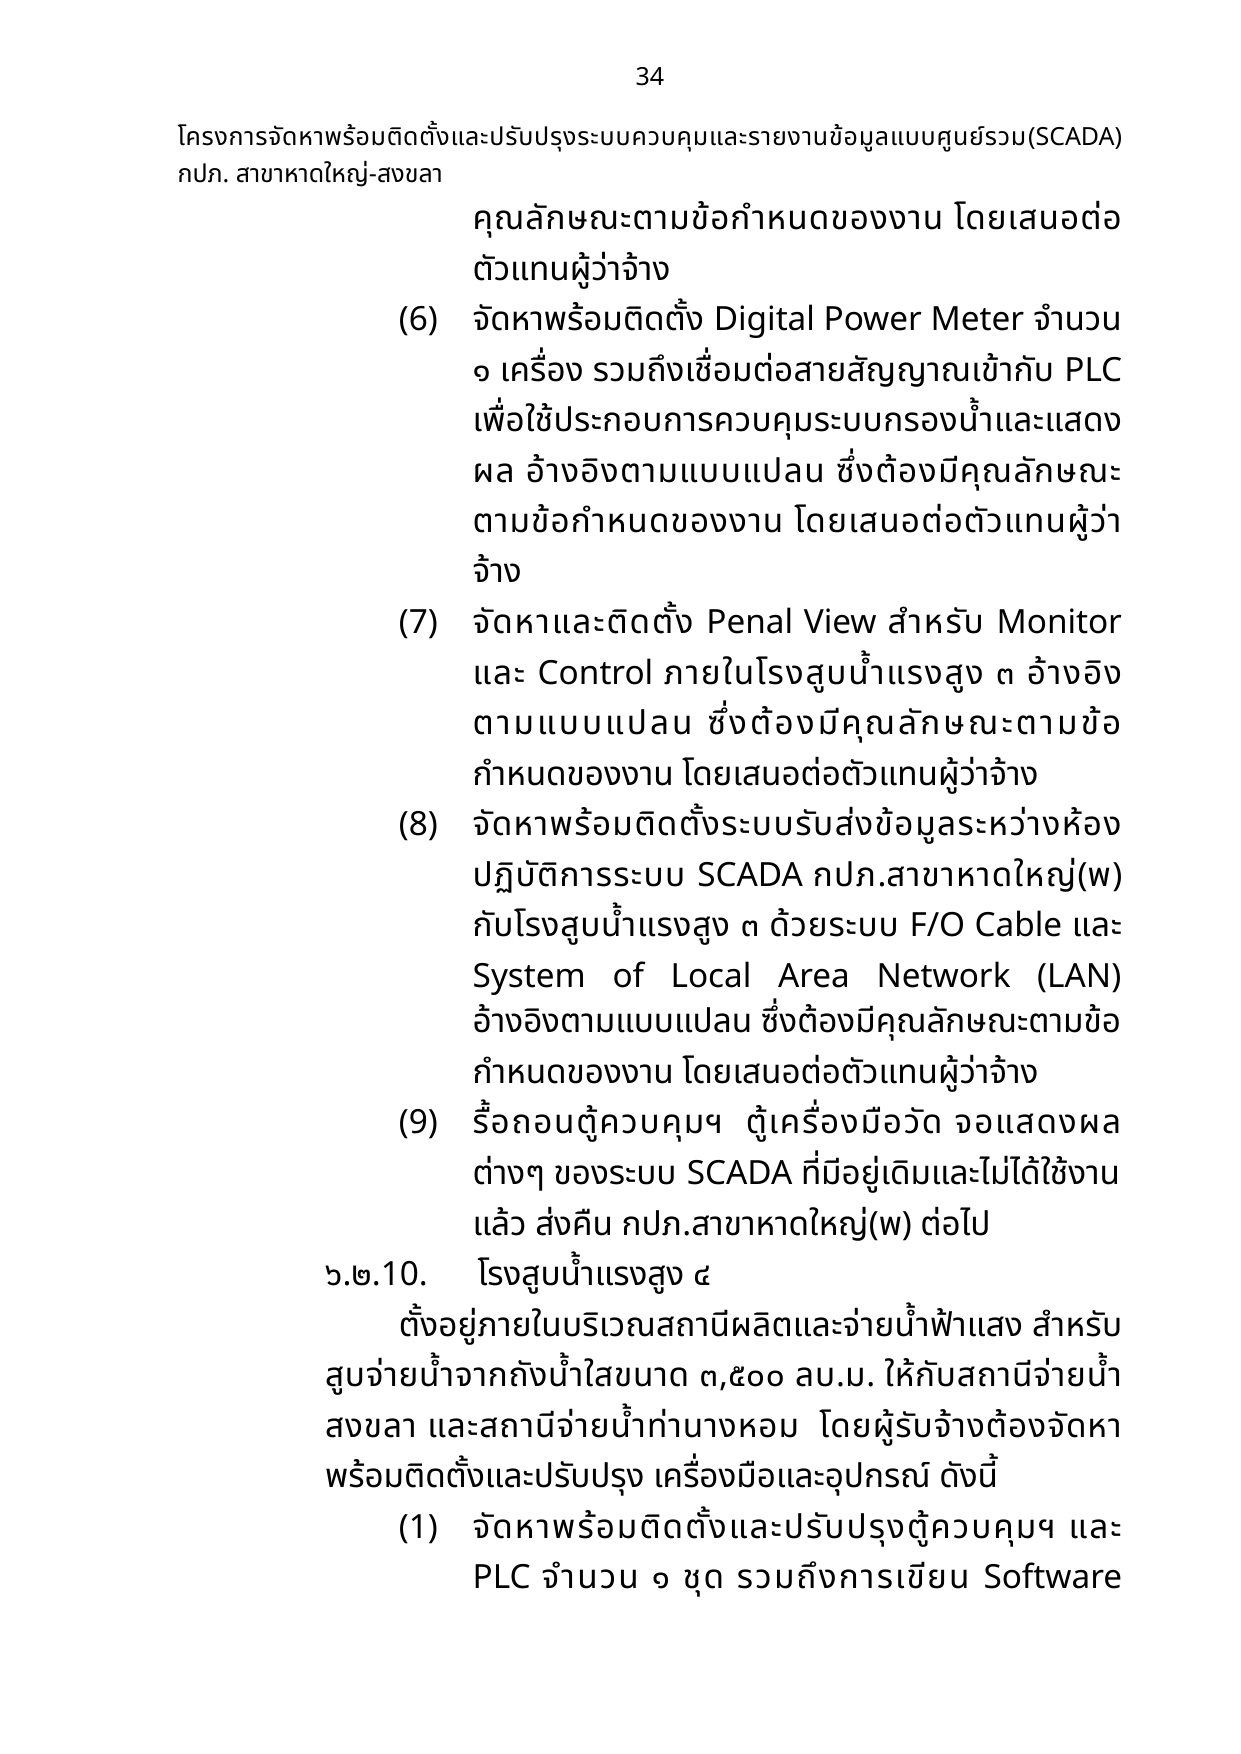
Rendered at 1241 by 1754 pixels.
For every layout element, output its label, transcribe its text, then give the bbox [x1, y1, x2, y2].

list จัดหาพร้อมติดตั้งระบบรับส่งข้อมูลระหว่างห้องปฏิบัติการระบบ SCADA กปภ.สาขาหาดใหญ่(พ) กับโรงสูบน้ำแรงสูง ๓ ด้วยระบบ F/O Cable และ System of Local Area Network (LAN) อ้างอิงตามแบบแปลน ซึ่งต้องมีคุณลักษณะตามข้อกำหนดของงาน โดยเสนอต่อตัวแทนผู้ว่าจ้าง [399, 800, 1122, 1098]
list จัดหาและติดตั้ง Penal View สำหรับ Monitor และ Control ภายในโรงสูบน้ำแรงสูง ๓ อ้างอิงตามแบบแปลน ซึ่งต้องมีคุณลักษณะตามข้อกำหนดของงาน โดยเสนอต่อตัวแทนผู้ว่าจ้าง [399, 598, 1122, 800]
list รื้อถอนตู้ควบคุมฯ ตู้เครื่องมือวัด จอแสดงผลต่างๆ ของระบบ SCADA ที่มีอยู่เดิมและไม่ได้ใช้งานแล้ว ส่งคืน กปภ.สาขาหาดใหญ่(พ) ต่อไป [399, 1098, 1122, 1250]
list คุณลักษณะตามข้อกำหนดของงาน โดยเสนอต่อตัวแทนผู้ว่าจ้าง [399, 194, 1122, 295]
list ตั้งอยู่ภายในบริเวณสถานีผลิตและจ่ายน้ำฟ้าแสง สำหรับสูบจ่ายน้ำจากถังน้ำใสขนาด ๓,๕๐๐ ลบ.ม. ให้กับสถานีจ่ายน้ำสงขลา และสถานีจ่ายน้ำท่านางหอม โดยผู้รับจ้างต้องจัดหาพร้อมติดตั้งและปรับปรุง เครื่องมือและอุปกรณ์ ดังนี้ [325, 1301, 1122, 1502]
list โรงสูบน้ำแรงสูง ๔ [325, 1250, 1122, 1301]
list จัดหาพร้อมติดตั้ง Digital Power Meter จำนวน ๑ เครื่อง รวมถึงเชื่อมต่อสายสัญญาณเข้ากับ PLC เพื่อใช้ประกอบการควบคุมระบบกรองน้ำและแสดงผล อ้างอิงตามแบบแปลน ซึ่งต้องมีคุณลักษณะตามข้อกำหนดของงาน โดยเสนอต่อตัวแทนผู้ว่าจ้าง [399, 295, 1122, 598]
list จัดหาพร้อมติดตั้งและปรับปรุงตู้ควบคุมฯ และ PLC จำนวน ๑ ชุด รวมถึงการเขียน Software [399, 1502, 1122, 1604]
